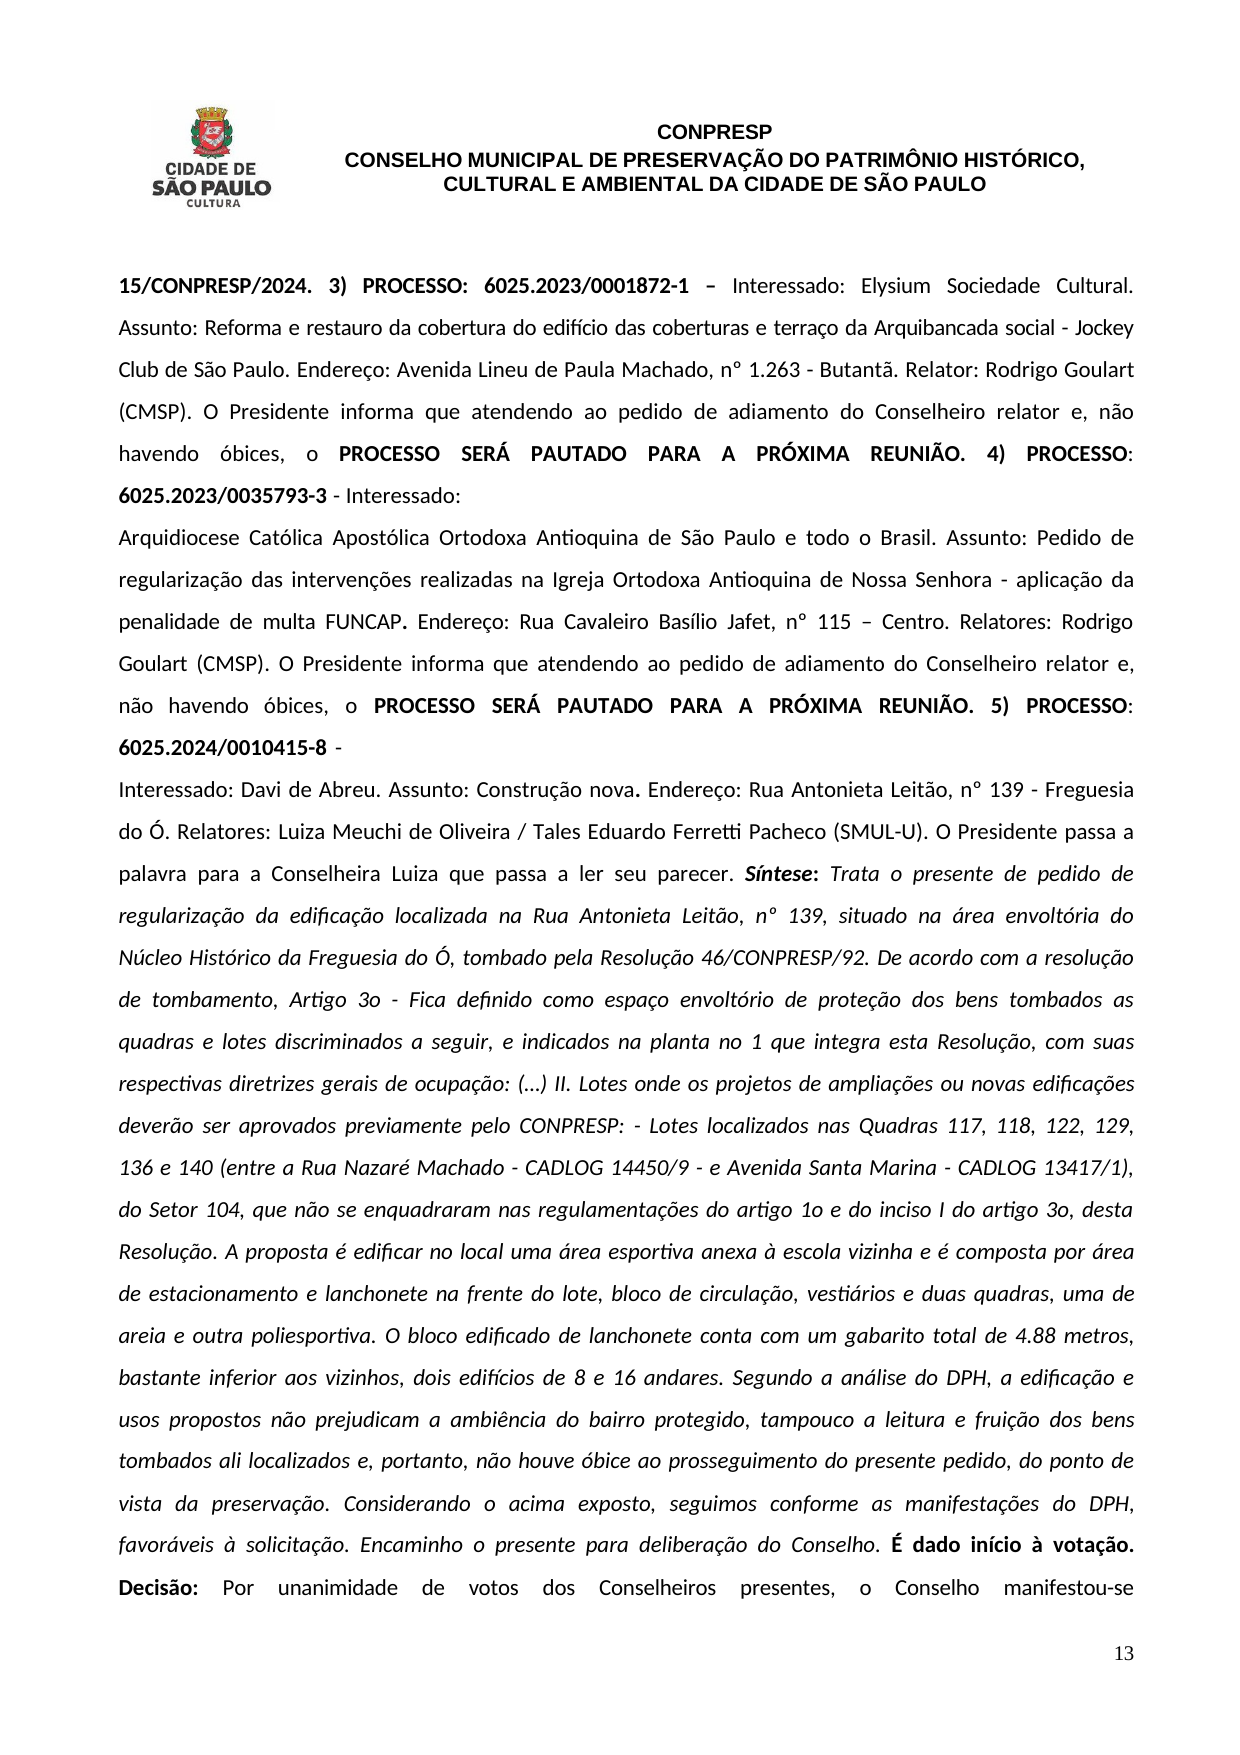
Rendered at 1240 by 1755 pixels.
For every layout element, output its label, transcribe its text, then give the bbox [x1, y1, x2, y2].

text Interessado: Davi de Abreu. Assunto: Construção nova. Endereço: Rua Antonieta Leitão, nº 139 - Freguesia do Ó. Relatores: Luiza Meuchi de Oliveira / Tales Eduardo Ferretti Pacheco (SMUL-U). O Presidente passa a palavra para a Conselheira Luiza que passa a ler seu parecer. Síntese: Trata o presente de pedido de regularização da edificação localizada na Rua Antonieta Leitão, nº 139, situado na área envoltória do Núcleo Histórico da Freguesia do Ó, tombado pela Resolução 46/CONPRESP/92. De acordo com a resolução de tombamento, Artigo 3o - Fica definido como espaço envoltório de proteção dos bens tombados as quadras e lotes discriminados a seguir, e indicados na planta no 1 que integra esta Resolução, com suas respectivas diretrizes gerais de ocupação: (…) II. Lotes onde os projetos de ampliações ou novas edificações deverão ser aprovados previamente pelo CONPRESP: - Lotes localizados nas Quadras 117, 118, 122, 129, 136 e 140 (entre a Rua Nazaré Machado - CADLOG 14450/9 - e Avenida Santa Marina - CADLOG 13417/1), do Setor 104, que não se enquadraram nas regulamentações do artigo 1o e do inciso I do artigo 3o, desta Resolução. A proposta é edificar no local uma área esportiva anexa à escola vizinha e é composta por área de estacionamento e lanchonete na frente do lote, bloco de circulação, vestiários e duas quadras, uma de areia e outra poliesportiva. O bloco edificado de lanchonete conta com um gabarito total de 4.88 metros, bastante inferior aos vizinhos, dois edifícios de 8 e 16 andares. Segundo a análise do DPH, a edificação e usos propostos não prejudicam a ambiência do bairro protegido, tampouco a leitura e fruição dos bens tombados ali localizados e, portanto, não houve óbice ao prosseguimento do presente pedido, do ponto de vista da preservação. Considerando o acima exposto, seguimos conforme as manifestações do DPH, favoráveis à solicitação. Encaminho o presente para deliberação do Conselho. É dado início à votação. Decisão: Por unanimidade de votos dos Conselheiros presentes, o Conselho manifestou-se [118, 775, 1135, 1601]
text 15/CONPRESP/2024. 3) PROCESSO: 6025.2023/0001872-1 – Interessado: Elysium Sociedade Cultural. Assunto: Reforma e restauro da cobertura do edifício das coberturas e terraço da Arquibancada social - Jockey Club de São Paulo. Endereço: Avenida Lineu de Paula Machado, nº 1.263 - Butantã. Relator: Rodrigo Goulart (CMSP). O Presidente informa que atendendo ao pedido de adiamento do Conselheiro relator e, não havendo óbices, o PROCESSO SERÁ PAUTADO PARA A PRÓXIMA REUNIÃO. 4) PROCESSO: 6025.2023/0035793-3 - Interessado: [118, 271, 1134, 509]
text Arquidiocese Católica Apostólica Ortodoxa Antioquina de São Paulo e todo o Brasil. Assunto: Pedido de regularização das intervenções realizadas na Igreja Ortodoxa Antioquina de Nossa Senhora - aplicação da penalidade de multa FUNCAP. Endereço: Rua Cavaleiro Basílio Jafet, nº 115 – Centro. Relatores: Rodrigo Goulart (CMSP). O Presidente informa que atendendo ao pedido de adiamento do Conselheiro relator e, não havendo óbices, o PROCESSO SERÁ PAUTADO PARA A PRÓXIMA REUNIÃO. 5) PROCESSO: 6025.2024/0010415-8 - [118, 523, 1134, 761]
